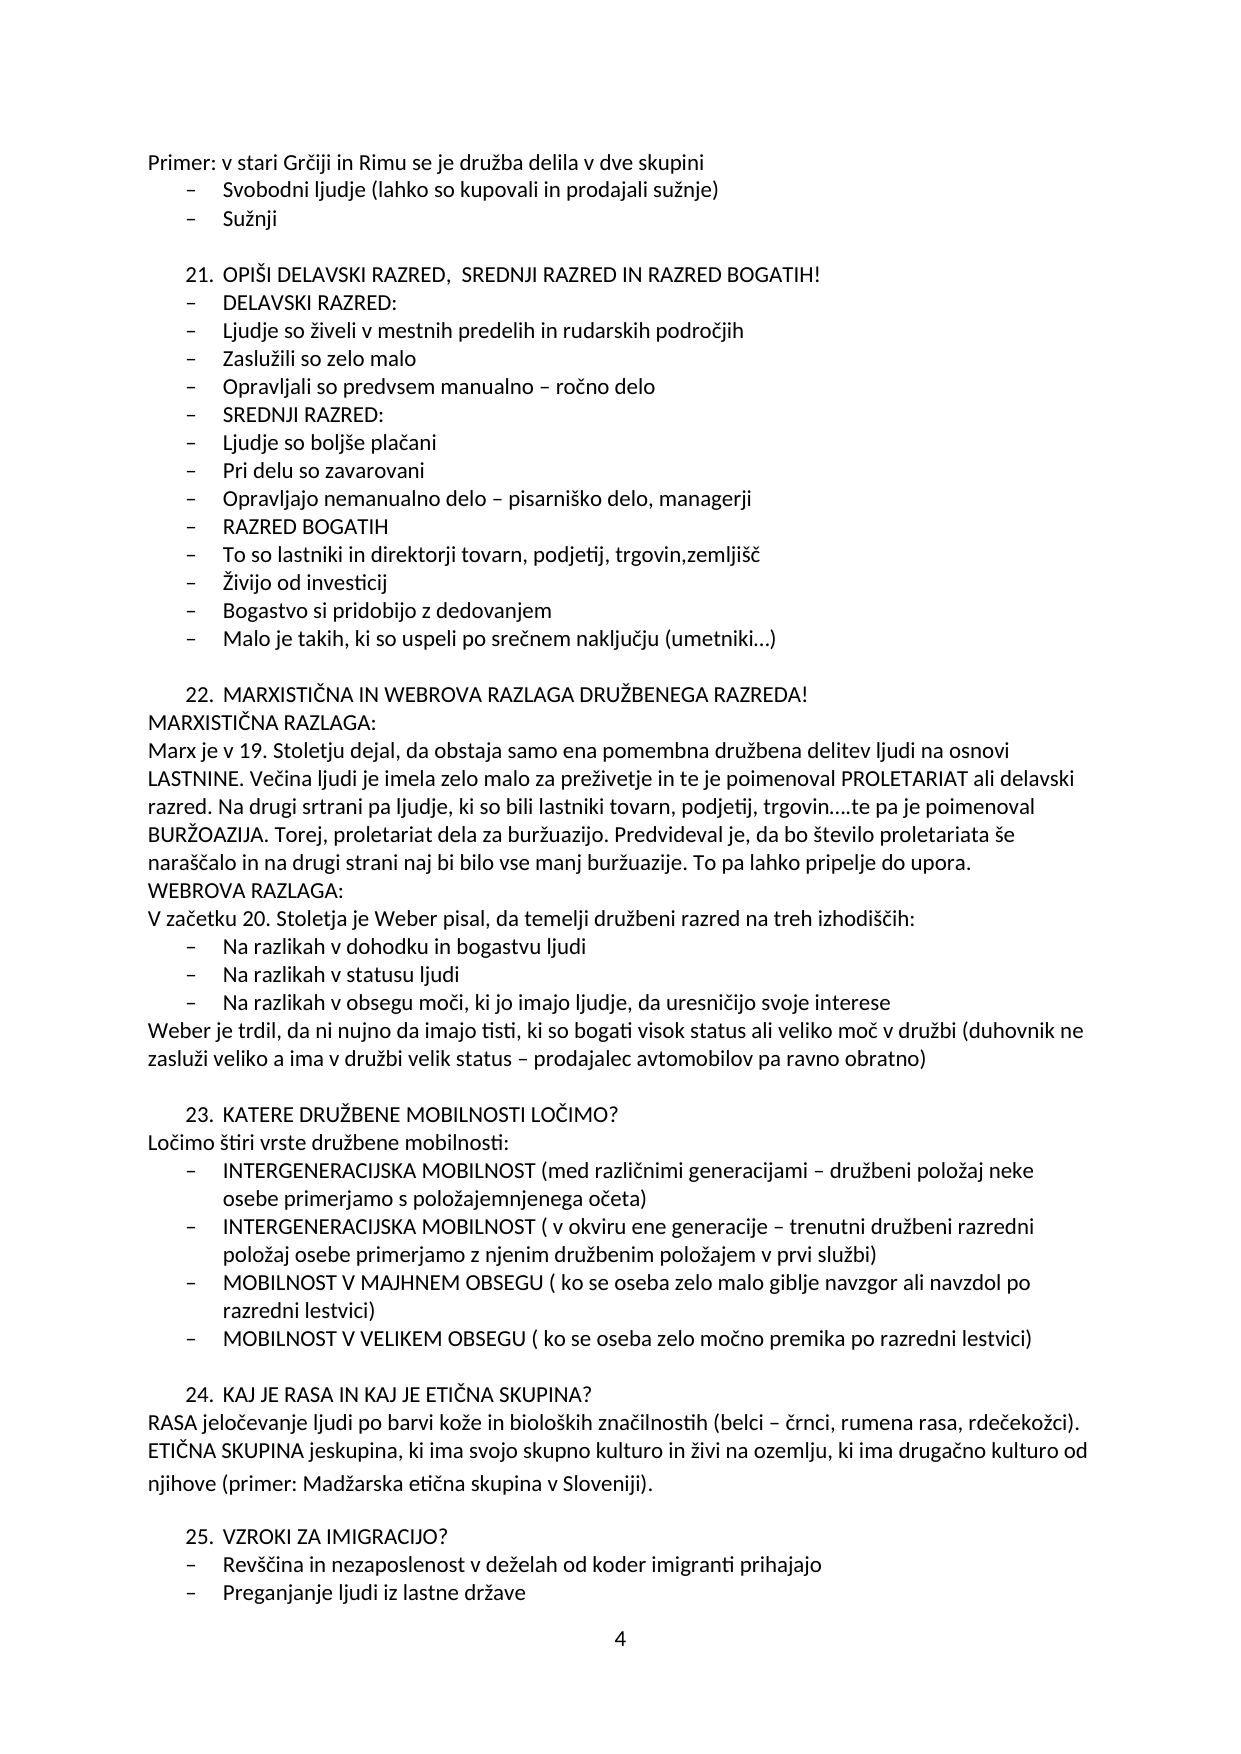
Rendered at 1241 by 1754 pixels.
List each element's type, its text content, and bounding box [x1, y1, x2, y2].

list SREDNJI RAZRED: [185, 400, 1093, 428]
text RASA jeločevanje ljudi po barvi kože in bioloških značilnostih (belci – črnci, rumena rasa, rdečekožci). [148, 1408, 1093, 1437]
text MARXISTIČNA RAZLAGA: [148, 708, 1093, 736]
list OPIŠI DELAVSKI RAZRED, SREDNJI RAZRED IN RAZRED BOGATIH! [185, 260, 1093, 288]
text Weber je trdil, da ni nujno da imajo tisti, ki so bogati visok status ali veliko moč v družbi (duhovnik ne zasluži veliko a ima v družbi velik status – prodajalec avtomobilov pa ravno obratno) [148, 1016, 1093, 1072]
list Zaslužili so zelo malo [185, 344, 1093, 372]
text WEBROVA RAZLAGA: [148, 876, 1093, 904]
list KATERE DRUŽBENE MOBILNOSTI LOČIMO? [185, 1100, 1093, 1128]
text Marx je v 19. Stoletju dejal, da obstaja samo ena pomembna družbena delitev ljudi na osnovi LASTNINE. Večina ljudi je imela zelo malo za preživetje in te je poimenoval PROLETARIAT ali delavski razred. Na drugi srtrani pa ljudje, ki so bili lastniki tovarn, podjetij, trgovin….te pa je poimenoval BURŽOAZIJA. Torej, proletariat dela za buržuazijo. Predvideval je, da bo število proletariata še naraščalo in na drugi strani naj bi bilo vse manj buržuazije. To pa lahko pripelje do upora. [148, 736, 1093, 876]
list Pri delu so zavarovani [185, 456, 1093, 484]
list Živijo od investicij [185, 568, 1093, 596]
list DELAVSKI RAZRED: [185, 288, 1093, 316]
text Ločimo štiri vrste družbene mobilnosti: [148, 1128, 1093, 1156]
list Opravljali so predvsem manualno – ročno delo [185, 372, 1093, 400]
list INTERGENERACIJSKA MOBILNOST (med različnimi generacijami – družbeni položaj neke osebe primerjamo s položajemnjenega očeta) [185, 1156, 1093, 1212]
list Preganjanje ljudi iz lastne države [185, 1578, 1093, 1606]
list Ljudje so živeli v mestnih predelih in rudarskih področjih [185, 316, 1093, 344]
text V začetku 20. Stoletja je Weber pisal, da temelji družbeni razred na treh izhodiščih: [148, 904, 1093, 932]
list Revščina in nezaposlenost v deželah od koder imigranti prihajajo [185, 1550, 1093, 1578]
list MOBILNOST V VELIKEM OBSEGU ( ko se oseba zelo močno premika po razredni lestvici) [185, 1324, 1093, 1352]
text Primer: v stari Grčiji in Rimu se je družba delila v dve skupini [148, 148, 1093, 176]
list KAJ JE RASA IN KAJ JE ETIČNA SKUPINA? [185, 1381, 1093, 1408]
text ETIČNA SKUPINA jeskupina, ki ima svojo skupno kulturo in živi na ozemlju, ki ima drugačno kulturo od njihove (primer: Madžarska etična skupina v Sloveniji). [148, 1437, 1093, 1497]
list VZROKI ZA IMIGRACIJO? [185, 1522, 1093, 1550]
list Svobodni ljudje (lahko so kupovali in prodajali sužnje) [185, 176, 1093, 204]
list RAZRED BOGATIH [185, 512, 1093, 540]
list To so lastniki in direktorji tovarn, podjetij, trgovin,zemljišč [185, 540, 1093, 568]
list Malo je takih, ki so uspeli po srečnem naključju (umetniki…) [185, 624, 1093, 652]
list Sužnji [185, 204, 1093, 232]
list MARXISTIČNA IN WEBROVA RAZLAGA DRUŽBENEGA RAZREDA! [185, 680, 1093, 708]
list Na razlikah v statusu ljudi [185, 960, 1093, 988]
list INTERGENERACIJSKA MOBILNOST ( v okviru ene generacije – trenutni družbeni razredni položaj osebe primerjamo z njenim družbenim položajem v prvi službi) [185, 1212, 1093, 1268]
list Bogastvo si pridobijo z dedovanjem [185, 596, 1093, 624]
list Ljudje so boljše plačani [185, 428, 1093, 456]
list MOBILNOST V MAJHNEM OBSEGU ( ko se oseba zelo malo giblje navzgor ali navzdol po razredni lestvici) [185, 1268, 1093, 1324]
list Na razlikah v obsegu moči, ki jo imajo ljudje, da uresničijo svoje interese [185, 988, 1093, 1016]
list Na razlikah v dohodku in bogastvu ljudi [185, 932, 1093, 960]
list Opravljajo nemanualno delo – pisarniško delo, managerji [185, 484, 1093, 512]
